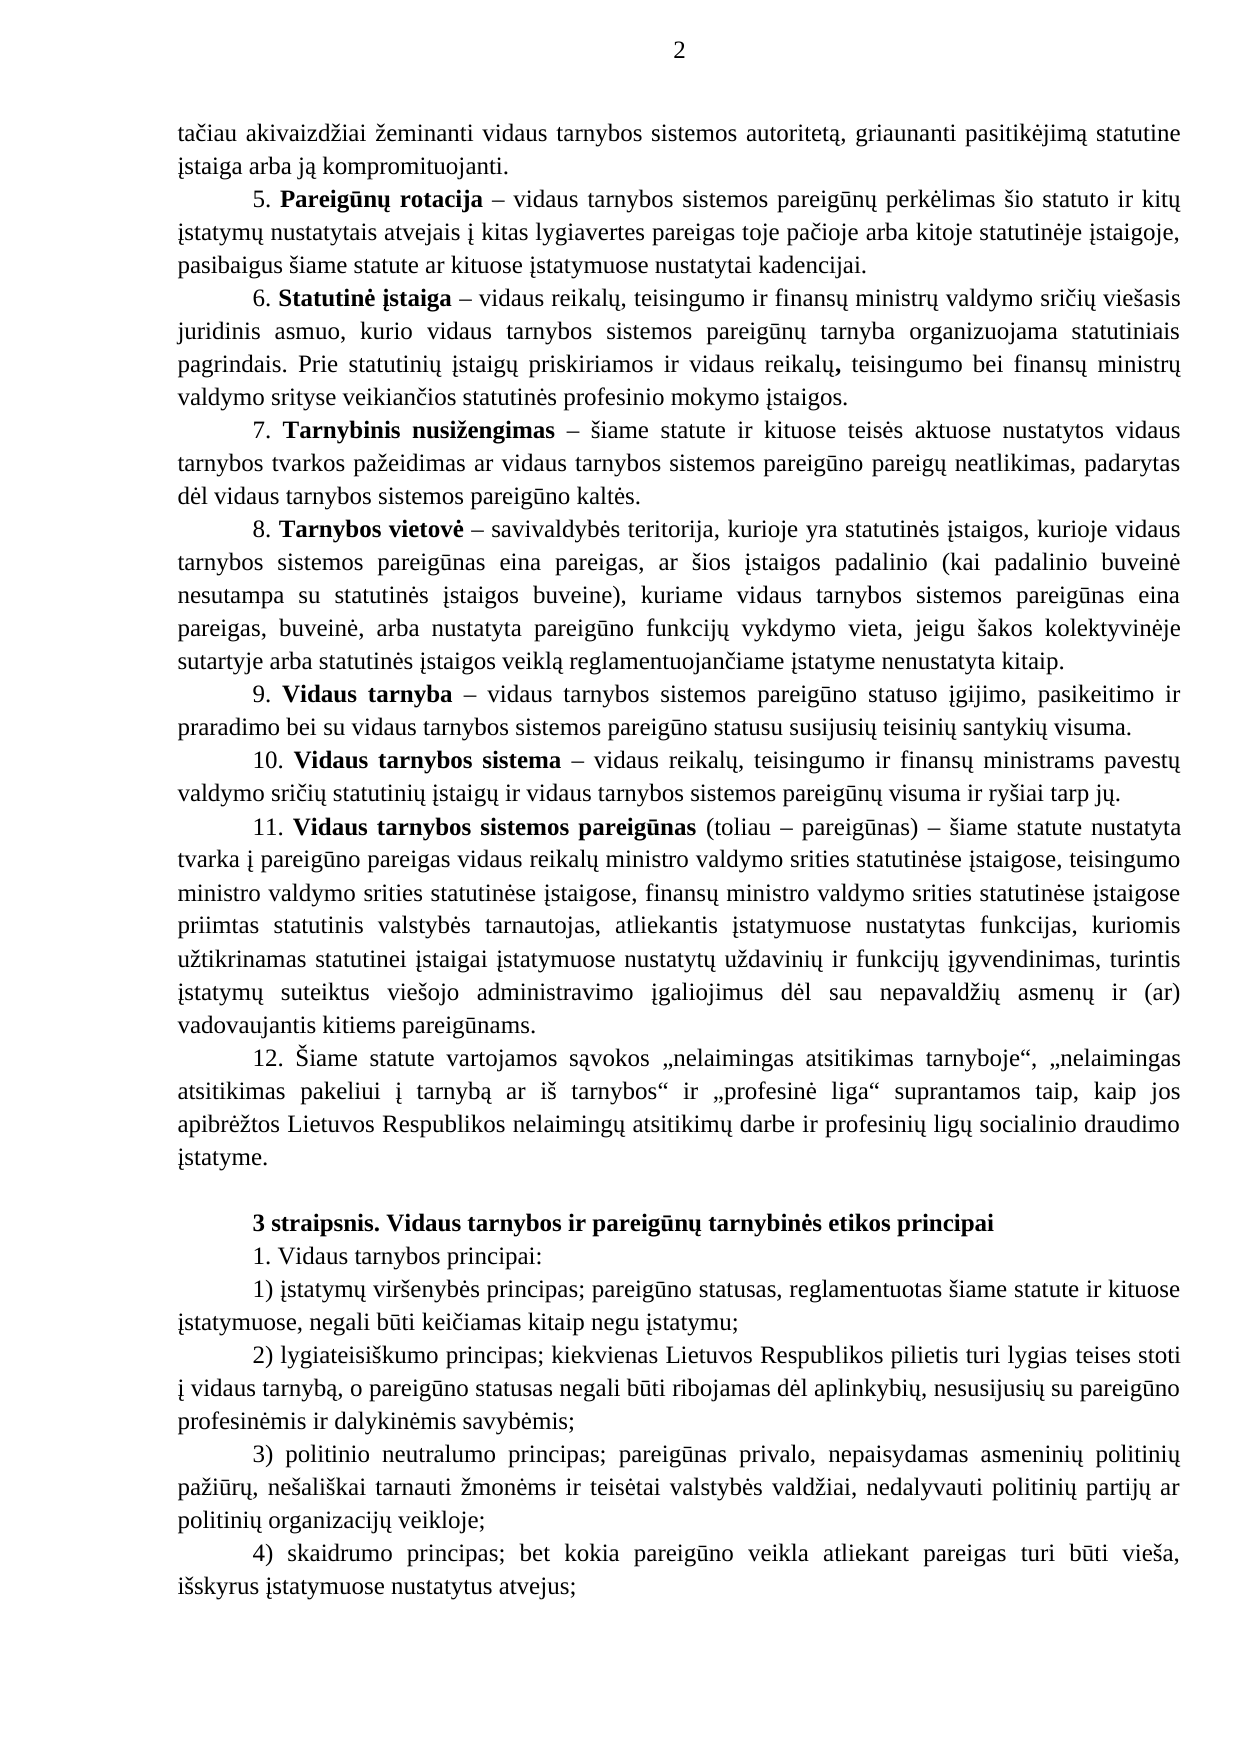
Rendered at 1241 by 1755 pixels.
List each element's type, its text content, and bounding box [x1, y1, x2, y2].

text 7. Tarnybinis nusižengimas – šiame statute ir kituose teisės aktuose nustatytos vidaus tarnybos tvarkos pažeidimas ar vidaus tarnybos sistemos pareigūno pareigų neatlikimas, padarytas dėl vidaus tarnybos sistemos pareigūno kaltės. [177, 415, 1181, 510]
text 3 straipsnis. Vidaus tarnybos ir pareigūnų tarnybinės etikos principai [177, 1208, 1181, 1237]
text 10. Vidaus tarnybos sistema – vidaus reikalų, teisingumo ir finansų ministrams pavestų valdymo sričių statutinių įstaigų ir vidaus tarnybos sistemos pareigūnų visuma ir ryšiai tarp jų. [177, 746, 1181, 807]
text tačiau akivaizdžiai žeminanti vidaus tarnybos sistemos autoritetą, griaunanti pasitikėjimą statutine įstaiga arba ją kompromituojanti. [177, 118, 1181, 180]
text 3) politinio neutralumo principas; pareigūnas privalo, nepaisydamas asmeninių politinių pažiūrų, nešališkai tarnauti žmonėms ir teisėtai valstybės valdžiai, nedalyvauti politinių partijų ar politinių organizacijų veikloje; [177, 1439, 1181, 1534]
text 5. Pareigūnų rotacija – vidaus tarnybos sistemos pareigūnų perkėlimas šio statuto ir kitų įstatymų nustatytais atvejais į kitas lygiavertes pareigas toje pačioje arba kitoje statutinėje įstaigoje, pasibaigus šiame statute ar kituose įstatymuose nustatytai kadencijai. [177, 184, 1181, 279]
text 12. Šiame statute vartojamos sąvokos „nelaimingas atsitikimas tarnyboje“, „nelaimingas atsitikimas pakeliui į tarnybą ar iš tarnybos“ ir „profesinė liga“ suprantamos taip, kaip jos apibrėžtos Lietuvos Respublikos nelaimingų atsitikimų darbe ir profesinių ligų socialinio draudimo įstatyme. [177, 1043, 1181, 1171]
text 8. Tarnybos vietovė – savivaldybės teritorija, kurioje yra statutinės įstaigos, kurioje vidaus tarnybos sistemos pareigūnas eina pareigas, ar šios įstaigos padalinio (kai padalinio buveinė nesutampa su statutinės įstaigos buveine), kuriame vidaus tarnybos sistemos pareigūnas eina pareigas, buveinė, arba nustatyta pareigūno funkcijų vykdymo vieta, jeigu šakos kolektyvinėje sutartyje arba statutinės įstaigos veiklą reglamentuojančiame įstatyme nenustatyta kitaip. [177, 514, 1181, 675]
text 4) skaidrumo principas; bet kokia pareigūno veikla atliekant pareigas turi būti vieša, išskyrus įstatymuose nustatytus atvejus; [177, 1538, 1181, 1600]
text 6. Statutinė įstaiga – vidaus reikalų, teisingumo ir finansų ministrų valdymo sričių viešasis juridinis asmuo, kurio vidaus tarnybos sistemos pareigūnų tarnyba organizuojama statutiniais pagrindais. Prie statutinių įstaigų priskiriamos ir vidaus reikalų, teisingumo bei finansų ministrų valdymo srityse veikiančios statutinės profesinio mokymo įstaigos. [177, 283, 1181, 411]
text 9. Vidaus tarnyba – vidaus tarnybos sistemos pareigūno statuso įgijimo, pasikeitimo ir praradimo bei su vidaus tarnybos sistemos pareigūno statusu susijusių teisinių santykių visuma. [177, 679, 1181, 741]
text 2) lygiateisiškumo principas; kiekvienas Lietuvos Respublikos pilietis turi lygias teises stoti į vidaus tarnybą, o pareigūno statusas negali būti ribojamas dėl aplinkybių, nesusijusių su pareigūno profesinėmis ir dalykinėmis savybėmis; [177, 1340, 1181, 1435]
text 11. Vidaus tarnybos sistemos pareigūnas (toliau – pareigūnas) – šiame statute nustatyta tvarka į pareigūno pareigas vidaus reikalų ministro valdymo srities statutinėse įstaigose, teisingumo ministro valdymo srities statutinėse įstaigose, finansų ministro valdymo srities statutinėse įstaigose priimtas statutinis valstybės tarnautojas, atliekantis įstatymuose nustatytas funkcijas, kuriomis užtikrinamas statutinei įstaigai įstatymuose nustatytų uždavinių ir funkcijų įgyvendinimas, turintis įstatymų suteiktus viešojo administravimo įgaliojimus dėl sau nepavaldžių asmenų ir (ar) vadovaujantis kitiems pareigūnams. [177, 812, 1181, 1038]
text 1) įstatymų viršenybės principas; pareigūno statusas, reglamentuotas šiame statute ir kituose įstatymuose, negali būti keičiamas kitaip negu įstatymu; [177, 1274, 1181, 1336]
text 1. Vidaus tarnybos principai: [177, 1241, 1181, 1269]
